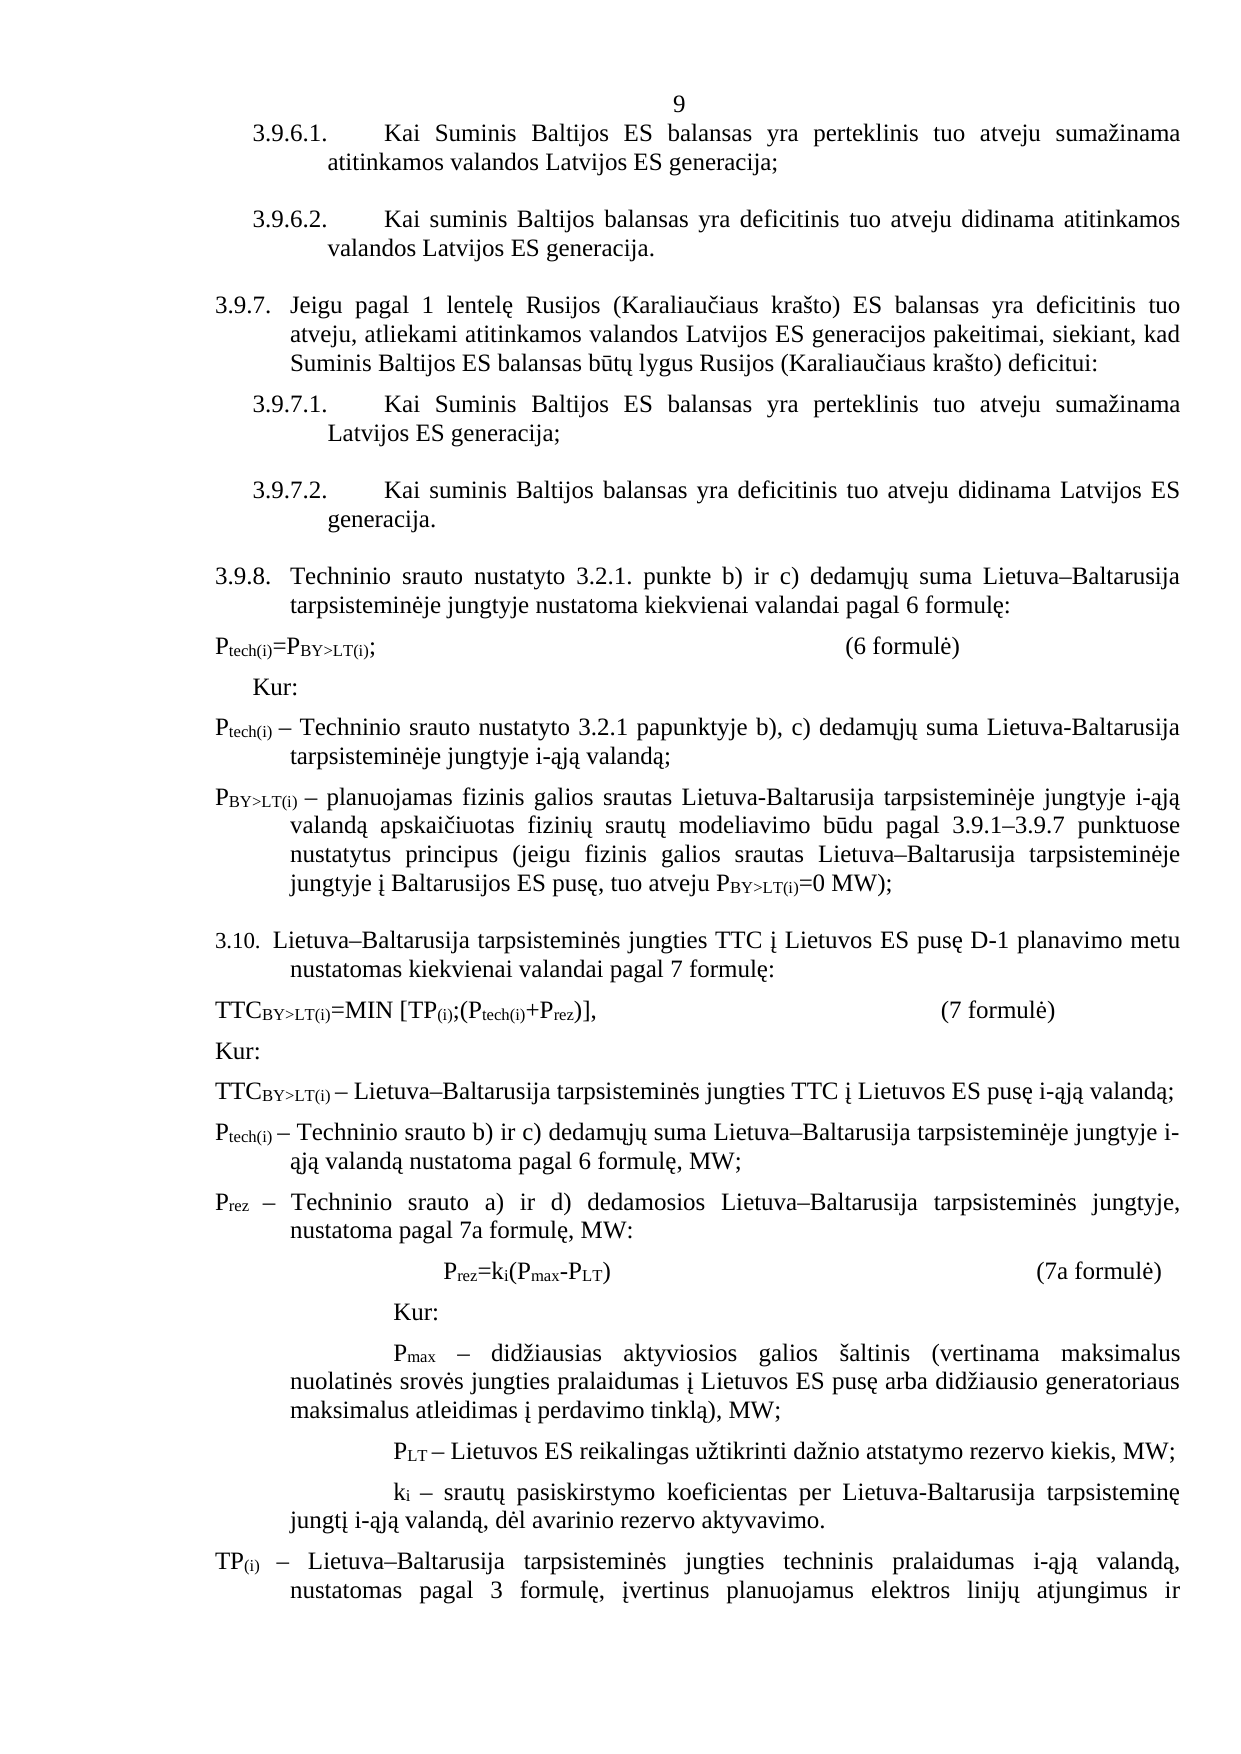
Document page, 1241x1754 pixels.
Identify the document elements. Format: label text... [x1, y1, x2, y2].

text PLT ‒ Lietuvos ES reikalingas užtikrinti dažnio atstatymo rezervo kiekis, MW; [290, 1436, 1181, 1464]
text TP(i) ‒ Lietuva‒Baltarusija tarpsisteminės jungties techninis pralaidumas i-ąją valandą, nustatomas pagal 3 formulę, įvertinus planuojamus elektros linijų atjungimus ir [215, 1546, 1181, 1603]
text Kur: [215, 1036, 1181, 1064]
text 3.9.8. Techninio srauto nustatyto 3.2.1. punkte b) ir c) dedamųjų suma Lietuva‒Baltarusija tarpsisteminėje jungtyje nustatoma kiekvienai valandai pagal 6 formulę: [215, 561, 1181, 619]
text Prez=ki(Pmax-PLT) (7a formulė) [252, 1256, 1181, 1285]
text 3.9.6.1. Kai Suminis Baltijos ES balansas yra perteklinis tuo atveju sumažinama atitinkamos valandos Latvijos ES generacija; [252, 118, 1181, 176]
text Ptech(i)=PBY>LT(i); (6 formulė) [215, 631, 1181, 659]
text Pmax ‒ didžiausias aktyviosios galios šaltinis (vertinama maksimalus nuolatinės srovės jungties pralaidumas į Lietuvos ES pusę arba didžiausio generatoriaus maksimalus atleidimas į perdavimo tinklą), MW; [290, 1338, 1181, 1424]
text Kur: [290, 1297, 1181, 1326]
text Ptech(i) ‒ Techninio srauto b) ir c) dedamųjų suma Lietuva‒Baltarusija tarpsisteminėje jungtyje i-ąją valandą nustatoma pagal 6 formulę, MW; [215, 1117, 1181, 1175]
text PBY>LT(i) ‒ planuojamas fizinis galios srautas Lietuva-Baltarusija tarpsisteminėje jungtyje i-ąją valandą apskaičiuotas fizinių srautų modeliavimo būdu pagal 3.9.1‒3.9.7 punktuose nustatytus principus (jeigu fizinis galios srautas Lietuva‒Baltarusija tarpsisteminėje jungtyje į Baltarusijos ES pusę, tuo atveju PBY>LT(i)=0 MW); [215, 782, 1181, 897]
text 3.9.7. Jeigu pagal 1 lentelę Rusijos (Karaliaučiaus krašto) ES balansas yra deficitinis tuo atveju, atliekami atitinkamos valandos Latvijos ES generacijos pakeitimai, siekiant, kad Suminis Baltijos ES balansas būtų lygus Rusijos (Karaliaučiaus krašto) deficitui: [215, 291, 1181, 377]
text ki ‒ srautų pasiskirstymo koeficientas per Lietuva-Baltarusija tarpsisteminę jungtį i-ąją valandą, dėl avarinio rezervo aktyvavimo. [290, 1477, 1181, 1534]
text Prez – Techninio srauto a) ir d) dedamosios Lietuva‒Baltarusija tarpsisteminės jungtyje, nustatoma pagal 7a formulę, MW: [215, 1187, 1181, 1244]
text Ptech(i) ‒ Techninio srauto nustatyto 3.2.1 papunktyje b), c) dedamųjų suma Lietuva-Baltarusija tarpsisteminėje jungtyje i-ąją valandą; [215, 712, 1181, 770]
text 3.9.7.2. Kai suminis Baltijos balansas yra deficitinis tuo atveju didinama Latvijos ES generacija. [252, 475, 1181, 533]
text Kur: [252, 672, 1181, 700]
text TTCBY>LT(i) ‒ Lietuva‒Baltarusija tarpsisteminės jungties TTC į Lietuvos ES pusę i-ąją valandą; [215, 1076, 1181, 1105]
text TTCBY>LT(i)=MIN [TP(i);(Ptech(i)+Prez)], (7 formulė) [215, 995, 1181, 1024]
text 3.9.7.1. Kai Suminis Baltijos ES balansas yra perteklinis tuo atveju sumažinama Latvijos ES generacija; [252, 389, 1181, 446]
text 3.10. Lietuva‒Baltarusija tarpsisteminės jungties TTC į Lietuvos ES pusę D-1 planavimo metu nustatomas kiekvienai valandai pagal 7 formulę: [215, 926, 1181, 983]
text 3.9.6.2. Kai suminis Baltijos balansas yra deficitinis tuo atveju didinama atitinkamos valandos Latvijos ES generacija. [252, 204, 1181, 262]
